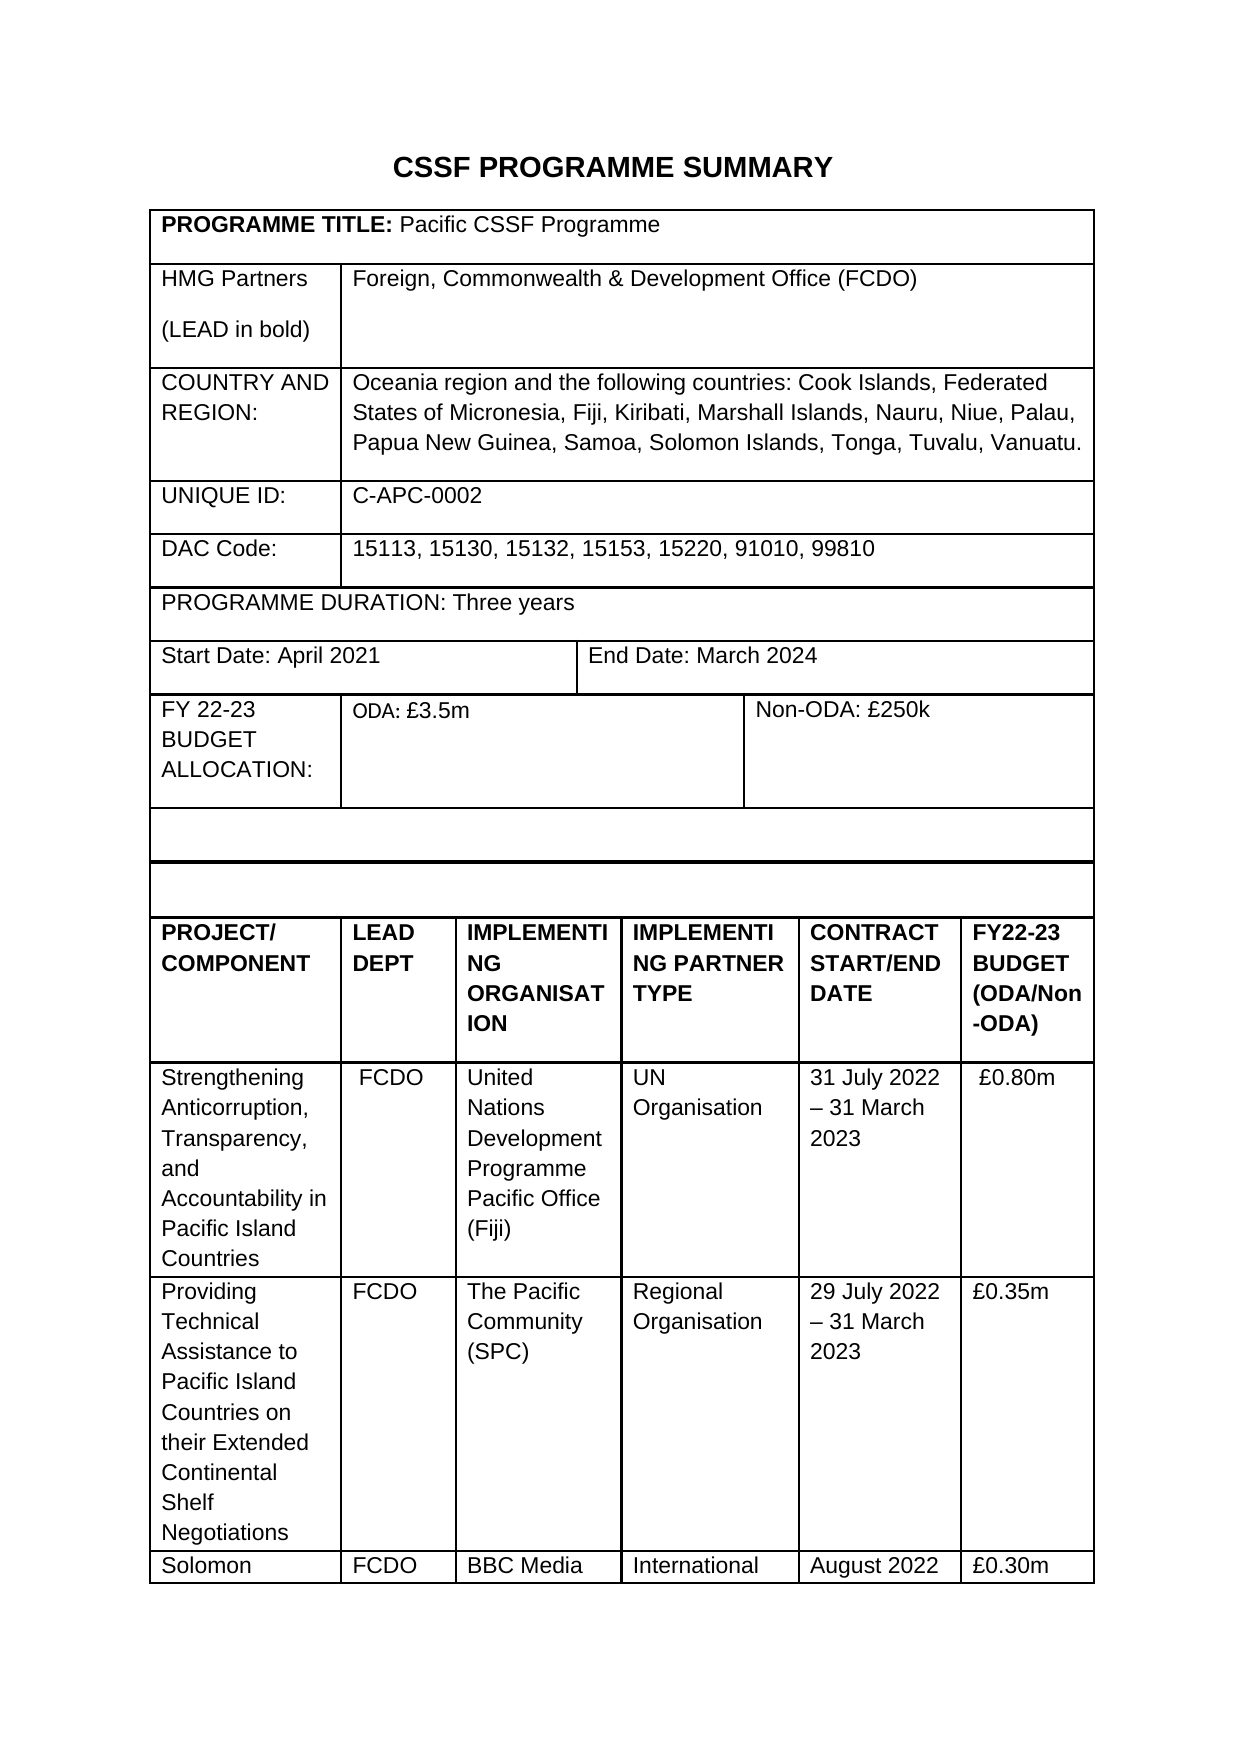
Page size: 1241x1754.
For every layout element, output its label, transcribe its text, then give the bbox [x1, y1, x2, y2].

table_cell £0.80m [962, 1064, 1093, 1276]
table_cell IMPLEMENTING ORGANISATION [457, 919, 620, 1061]
table_cell [151, 864, 1093, 916]
table_cell 15113, 15130, 15132, 15153, 15220, 91010, 99810 [342, 535, 1093, 586]
table_cell FCDO [342, 1552, 455, 1582]
table_cell £0.30m [962, 1552, 1093, 1582]
table_cell PROJECT/COMPONENT [151, 919, 340, 1061]
table_cell Oceania region and the following countries: Cook Islands, Federated States of Micronesia, Fiji, Kiribati, Marshall Islands, Nauru, Niue, Palau, Papua New Guinea, Samoa, Solomon Islands, Tonga, Tuvalu, Vanuatu. [342, 369, 1093, 480]
table_cell 31 July 2022 – 31 March 2023 [800, 1064, 960, 1276]
table_cell International [623, 1552, 798, 1582]
table_cell BBC Media [457, 1552, 620, 1582]
table_cell DAC Code: [151, 535, 340, 586]
table_cell HMG Partners (LEAD in bold) [151, 265, 340, 367]
table_cell IMPLEMENTING PARTNER TYPE [623, 919, 798, 1061]
table_cell C-APC-0002 [342, 482, 1093, 533]
table_cell Regional Organisation [623, 1278, 798, 1549]
table_cell UN Organisation [623, 1064, 798, 1276]
table_cell Strengthening Anticorruption, Transparency, and Accountability in Pacific Island Countries [151, 1064, 340, 1276]
table_cell End Date: March 2024 [578, 642, 1093, 693]
table_cell [151, 809, 1093, 860]
table_cell UNIQUE ID: [151, 482, 340, 533]
table_cell Non-ODA: £250k [745, 696, 1093, 807]
table_cell FCDO [342, 1278, 455, 1549]
table_cell FY22-23 BUDGET (ODA/Non-ODA) [962, 919, 1093, 1061]
text CSSF PROGRAMME SUMMARY [150, 150, 1090, 183]
table_cell ODA: £3.5m [342, 696, 743, 807]
table_cell Start Date: April 2021 [151, 642, 576, 693]
table_cell August 2022 [800, 1552, 960, 1582]
table_cell £0.35m [962, 1278, 1093, 1549]
table_cell LEAD DEPT [342, 919, 455, 1061]
table_cell FY 22-23 BUDGET ALLOCATION: [151, 696, 340, 807]
table_cell COUNTRY AND REGION: [151, 369, 340, 480]
table_header PROGRAMME TITLE: Pacific CSSF Programme [151, 211, 1093, 262]
table_cell Foreign, Commonwealth & Development Office (FCDO) [342, 265, 1093, 367]
table_cell 29 July 2022 – 31 March 2023 [800, 1278, 960, 1549]
table_cell CONTRACT START/END DATE [800, 919, 960, 1061]
table_cell FCDO [342, 1064, 455, 1276]
table_cell United Nations Development Programme Pacific Office (Fiji) [457, 1064, 620, 1276]
table_cell PROGRAMME DURATION: Three years [151, 589, 1093, 639]
table_cell The Pacific Community (SPC) [457, 1278, 620, 1549]
table_cell Providing Technical Assistance to Pacific Island Countries on their Extended Continental Shelf Negotiations [151, 1278, 340, 1549]
table_cell Solomon [151, 1552, 340, 1582]
